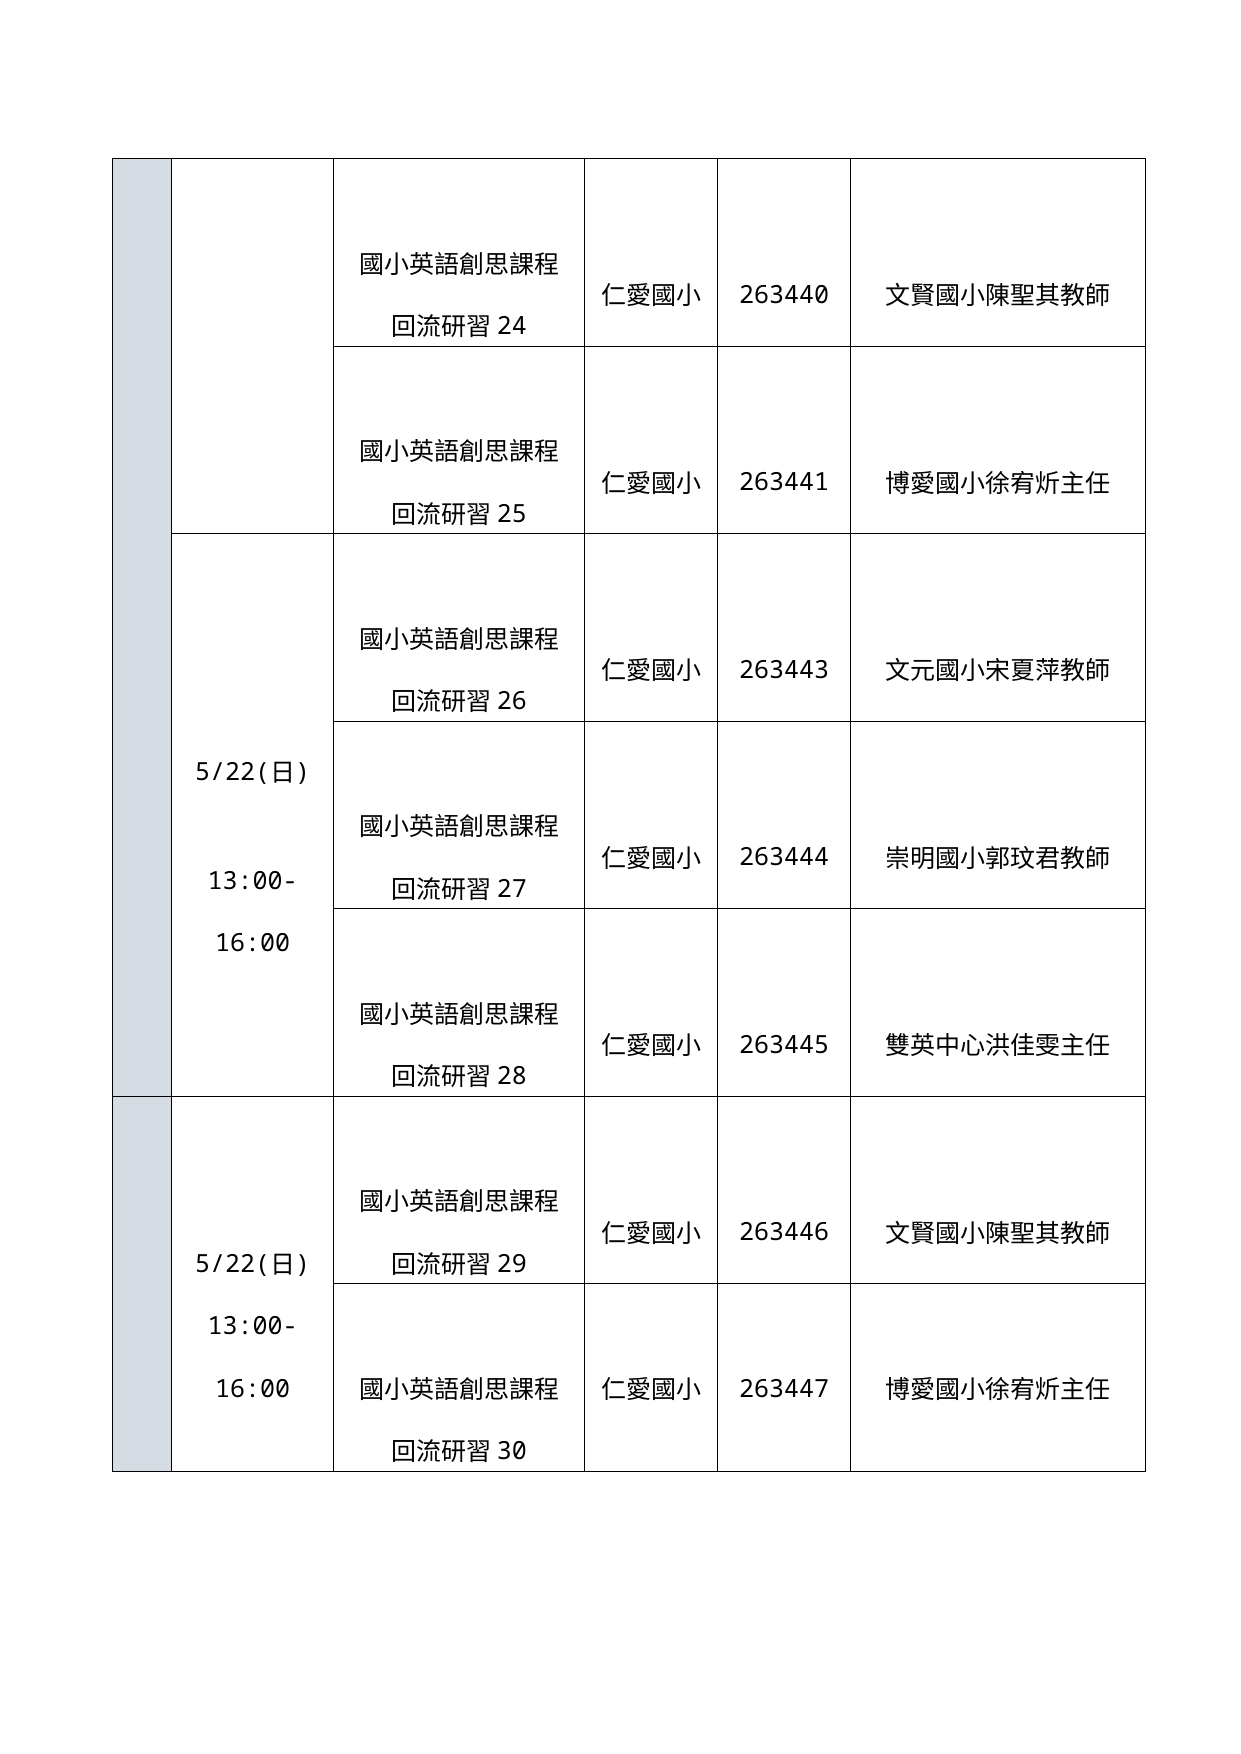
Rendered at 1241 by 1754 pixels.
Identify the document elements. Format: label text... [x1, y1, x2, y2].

table_cell 5/22(日) 13:00-16:00 [172, 534, 333, 1096]
table_cell 雙英中心洪佳雯主任 [851, 909, 1145, 1096]
table_cell 文賢國小陳聖其教師 [851, 159, 1145, 346]
table_cell 文賢國小陳聖其教師 [851, 1097, 1145, 1283]
table_cell 國小英語創思課程 回流研習28 [334, 909, 584, 1096]
table_cell 仁愛國小 [585, 909, 717, 1096]
table_cell 博愛國小徐宥炘主任 [851, 347, 1145, 533]
table_cell 國小英語創思課程 回流研習26 [334, 534, 584, 721]
table_cell 國小英語創思課程 回流研習25 [334, 347, 584, 533]
table_cell 263445 [718, 909, 850, 1096]
table_cell 文元國小宋夏萍教師 [851, 534, 1145, 721]
table_cell 國小英語創思課程 回流研習29 [334, 1097, 584, 1283]
table_cell 263443 [718, 534, 850, 721]
table_cell [172, 159, 333, 533]
table_cell 仁愛國小 [585, 534, 717, 721]
table_cell 仁愛國小 [585, 1097, 717, 1283]
table_cell 仁愛國小 [585, 159, 717, 346]
table_cell 263447 [718, 1284, 850, 1471]
table_cell 國小英語創思課程 回流研習24 [334, 159, 584, 346]
table_cell [113, 1097, 171, 1471]
table_cell 5/22(日) 13:00-16:00 [172, 1097, 333, 1471]
table_cell 263444 [718, 722, 850, 908]
table_cell 仁愛國小 [585, 347, 717, 533]
table_cell 仁愛國小 [585, 1284, 717, 1471]
table_cell 263441 [718, 347, 850, 533]
table_cell 國小英語創思課程 回流研習30 [334, 1284, 584, 1471]
table_cell 263440 [718, 159, 850, 346]
table_cell 263446 [718, 1097, 850, 1283]
table_cell 崇明國小郭玟君教師 [851, 722, 1145, 908]
table_cell 國小英語創思課程 回流研習27 [334, 722, 584, 908]
table_cell 博愛國小徐宥炘主任 [851, 1284, 1145, 1471]
table_cell 仁愛國小 [585, 722, 717, 908]
table_cell 回 [113, 159, 171, 1096]
